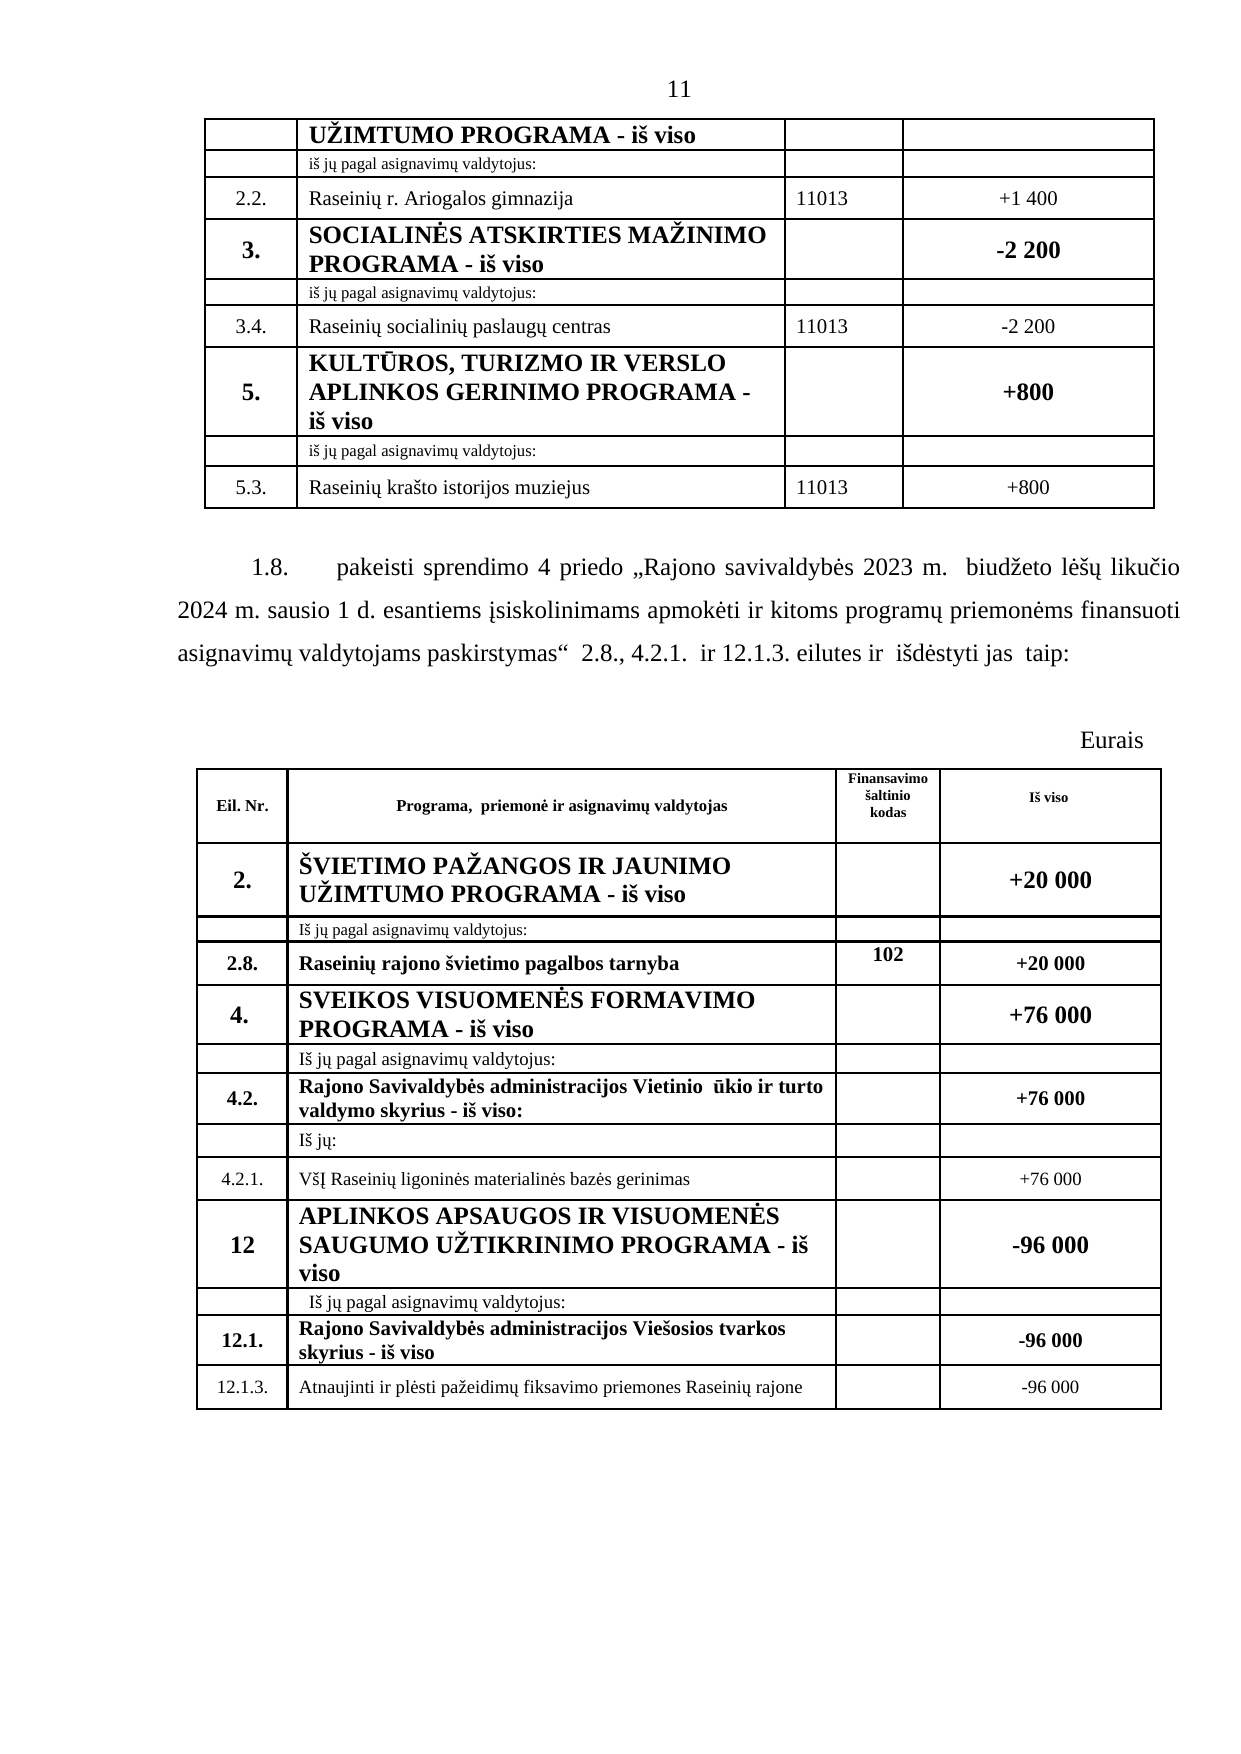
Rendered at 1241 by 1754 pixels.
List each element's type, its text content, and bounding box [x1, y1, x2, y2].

table_cell [837, 986, 939, 1043]
table_cell [206, 437, 296, 465]
table_cell 12 [198, 1201, 286, 1287]
table_cell 5. [206, 348, 296, 434]
table_cell [198, 1289, 286, 1314]
table_cell [941, 1045, 1160, 1072]
table_cell Raseinių rajono švietimo pagalbos tarnyba [289, 943, 835, 983]
text Eurais [177, 725, 1181, 753]
table_cell [206, 120, 296, 149]
table_cell [206, 151, 296, 176]
table_cell Iš jų pagal asignavimų valdytojus: [289, 1045, 835, 1072]
table_cell 2.8. [198, 943, 286, 983]
table_cell [837, 1201, 939, 1287]
table_cell -96 000 [941, 1201, 1160, 1287]
table_cell [941, 918, 1160, 940]
table_cell APLINKOS APSAUGOS IR VISUOMENĖS SAUGUMO UŽTIKRINIMO PROGRAMA - iš viso [289, 1201, 835, 1287]
table_cell SVEIKOS VISUOMENĖS FORMAVIMO PROGRAMA - iš viso [289, 986, 835, 1043]
table_cell 12.1.3. [198, 1366, 286, 1407]
table_cell +20 000 [941, 943, 1160, 983]
table_header Eil. Nr. [198, 770, 286, 842]
table_cell 102 [837, 943, 939, 983]
table_cell [837, 1074, 939, 1122]
table_cell [786, 280, 902, 304]
table_cell UŽIMTUMO PROGRAMA - iš viso [298, 120, 784, 149]
table_cell [837, 1289, 939, 1314]
table_cell Atnaujinti ir plėsti pažeidimų fiksavimo priemones Raseinių rajone [289, 1366, 835, 1407]
table_cell 11013 [786, 306, 902, 346]
table_cell iš jų pagal asignavimų valdytojus: [298, 280, 784, 304]
table_cell +76 000 [941, 1074, 1160, 1122]
table_cell [198, 1045, 286, 1072]
table_cell 11013 [786, 467, 902, 507]
table_cell +1 400 [904, 178, 1153, 218]
table_cell 3.4. [206, 306, 296, 346]
table_cell [837, 1125, 939, 1156]
table_cell 4.2.1. [198, 1158, 286, 1199]
table_cell +20 000 [941, 844, 1160, 915]
table_cell [837, 844, 939, 915]
table_cell +76 000 [941, 1158, 1160, 1199]
table_cell [837, 1045, 939, 1072]
table_cell ŠVIETIMO PAŽANGOS IR JAUNIMO UŽIMTUMO PROGRAMA - iš viso [289, 844, 835, 915]
table_cell Iš jų pagal asignavimų valdytojus: [289, 1289, 835, 1314]
text 1.8. pakeisti sprendimo 4 priedo „Rajono savivaldybės 2023 m. biudžeto lėšų likučio 2024 m. sausio 1 d. esantiems įsiskolinimams apmokėti ir kitoms programų priemonėms finansuoti asignavimų valdytojams paskirstymas“ 2.8., 4.2.1. ir 12.1.3. eilutes ir išdėstyti jas taip: [177, 552, 1181, 667]
table_cell 5.3. [206, 467, 296, 507]
table_cell iš jų pagal asignavimų valdytojus: [298, 151, 784, 176]
table_cell [198, 918, 286, 940]
table_cell 2. [198, 844, 286, 915]
table_cell [198, 1125, 286, 1156]
table_cell [786, 151, 902, 176]
table_cell +800 [904, 348, 1153, 434]
table_cell [837, 918, 939, 940]
table_cell Rajono Savivaldybės administracijos Viešosios tvarkos skyrius - iš viso [289, 1316, 835, 1364]
table_cell 4. [198, 986, 286, 1043]
table_cell [904, 151, 1153, 176]
table_cell [904, 437, 1153, 465]
table_cell [837, 1158, 939, 1199]
table_cell Iš jų pagal asignavimų valdytojus: [289, 918, 835, 940]
table_cell 3. [206, 220, 296, 278]
table_cell [837, 1366, 939, 1407]
table_cell [786, 348, 902, 434]
table_cell -2 200 [904, 220, 1153, 278]
table_cell [837, 1316, 939, 1364]
table_cell Raseinių r. Ariogalos gimnazija [298, 178, 784, 218]
table_cell 11013 [786, 178, 902, 218]
table_cell 2.2. [206, 178, 296, 218]
table_cell [206, 280, 296, 304]
table_cell -2 200 [904, 306, 1153, 346]
table_cell KULTŪROS, TURIZMO IR VERSLO APLINKOS GERINIMO PROGRAMA - iš viso [298, 348, 784, 434]
table_cell iš jų pagal asignavimų valdytojus: [298, 437, 784, 465]
table_header Iš viso [941, 770, 1160, 842]
table_cell SOCIALINĖS ATSKIRTIES MAŽINIMO PROGRAMA - iš viso [298, 220, 784, 278]
table_cell [941, 1125, 1160, 1156]
table_cell -96 000 [941, 1366, 1160, 1407]
table_cell Raseinių krašto istorijos muziejus [298, 467, 784, 507]
table_cell [904, 280, 1153, 304]
table_cell +800 [904, 467, 1153, 507]
table_cell Rajono Savivaldybės administracijos Vietinio ūkio ir turto valdymo skyrius - iš viso: [289, 1074, 835, 1122]
table_cell [786, 120, 902, 149]
table_header Finansavimo šaltinio kodas [837, 770, 939, 842]
table_header Programa, priemonė ir asignavimų valdytojas [289, 770, 835, 842]
table_cell Iš jų: [289, 1125, 835, 1156]
table_cell [941, 1289, 1160, 1314]
table_cell [786, 437, 902, 465]
table_cell -96 000 [941, 1316, 1160, 1364]
table_cell [904, 120, 1153, 149]
table_cell Raseinių socialinių paslaugų centras [298, 306, 784, 346]
table_cell 12.1. [198, 1316, 286, 1364]
table_cell [786, 220, 902, 278]
table_cell 4.2. [198, 1074, 286, 1122]
table_cell +76 000 [941, 986, 1160, 1043]
table_cell VšĮ Raseinių ligoninės materialinės bazės gerinimas [289, 1158, 835, 1199]
